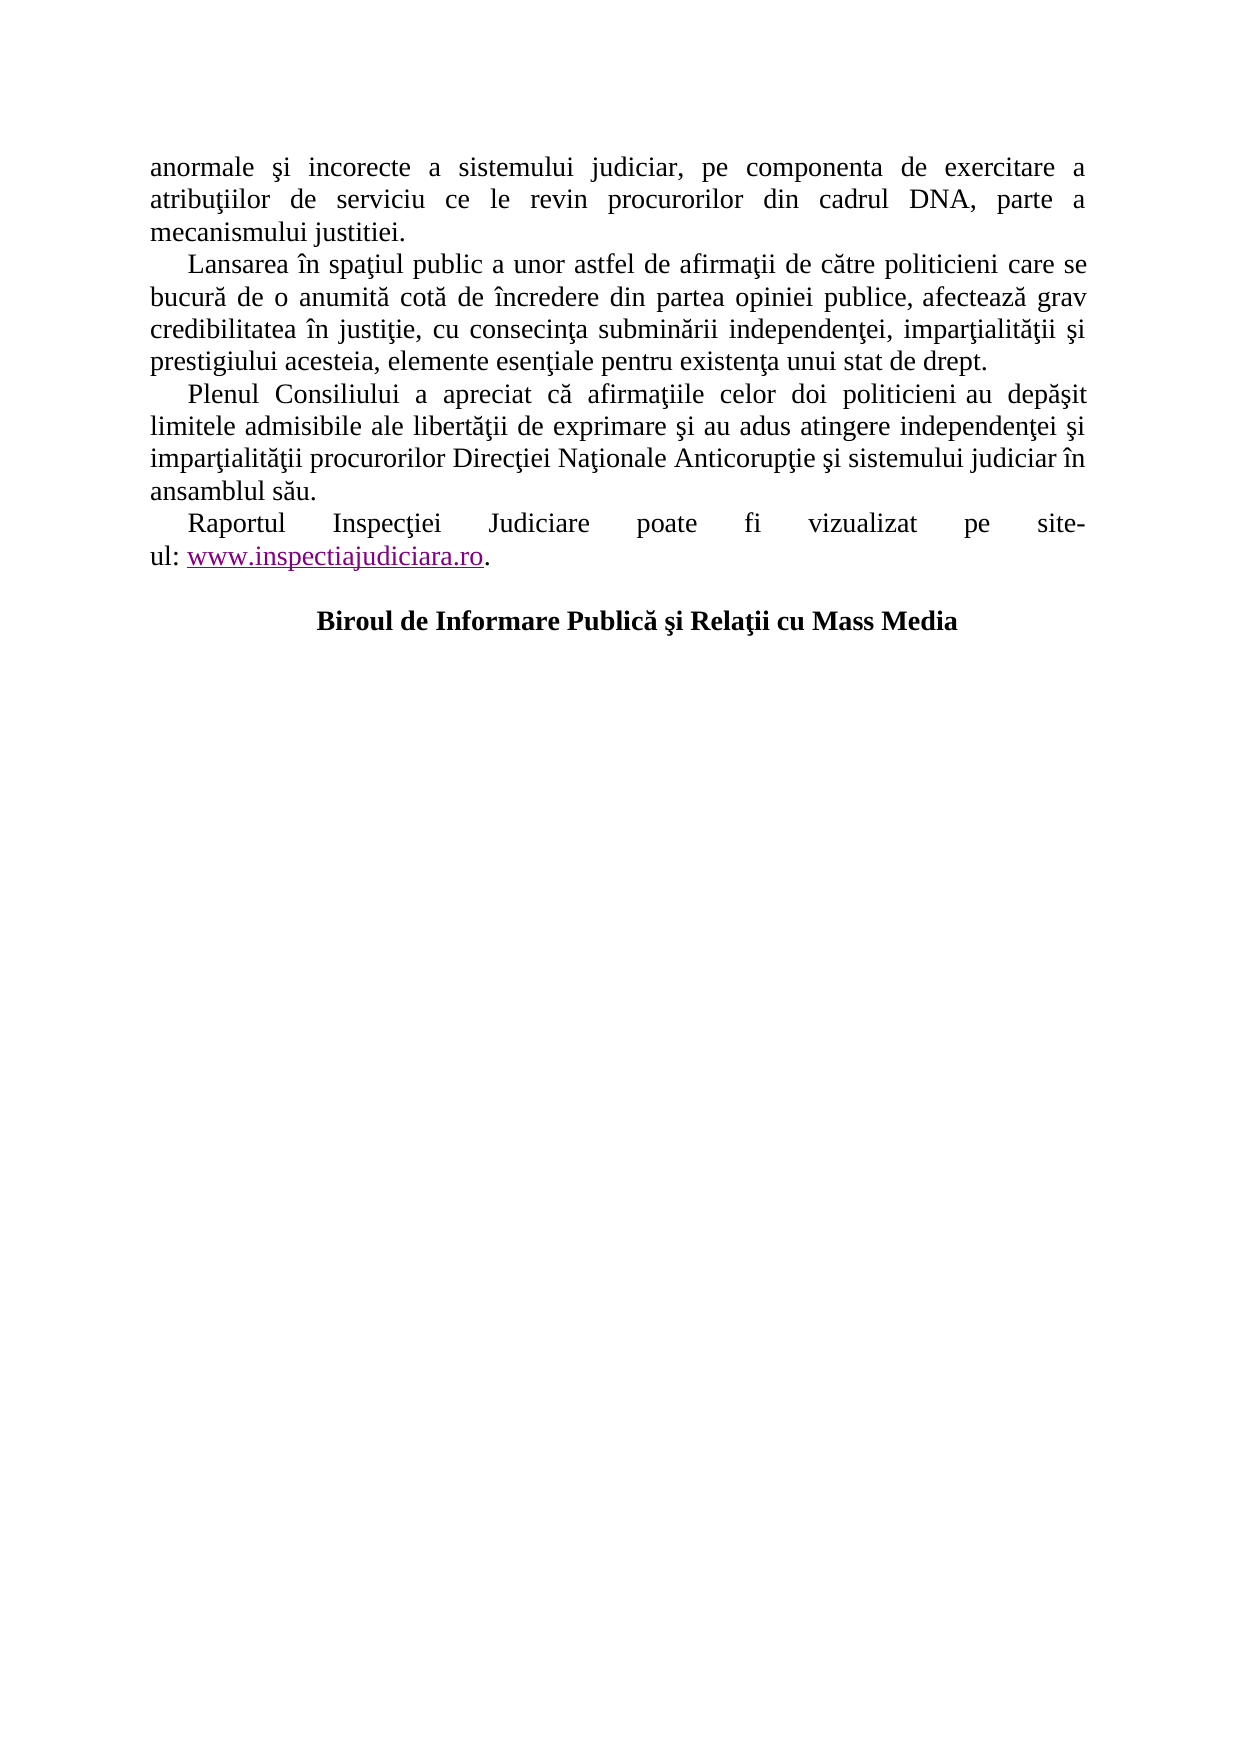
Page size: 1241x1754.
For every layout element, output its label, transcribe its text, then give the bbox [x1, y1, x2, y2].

text Biroul de Informare Publică şi Relaţii cu Mass Media [150, 603, 1087, 636]
text Lansarea în spaţiul public a unor astfel de afirmaţii de către politicieni care se bucură de o anumită cotă de încredere din partea opiniei publice, afectează grav credibilitatea în justiţie, cu consecinţa subminării independenţei, imparţialităţii şi prestigiului acesteia, elemente esenţiale pentru existenţa unui stat de drept. [150, 247, 1087, 377]
text Plenul Consiliului a apreciat că afirmaţiile celor doi politicieni au depăşit limitele admisibile ale libertăţii de exprimare şi au adus atingere independenţei şi imparţialităţii procurorilor Direcţiei Naţionale Anticorupţie şi sistemului judiciar în ansamblul său. [150, 377, 1087, 506]
text Raportul Inspecţiei Judiciare poate fi vizualizat pe site-ul: www.inspectiajudiciara.ro. [150, 506, 1087, 571]
text anormale şi incorecte a sistemului judiciar, pe componenta de exercitare a atribuţiilor de serviciu ce le revin procurorilor din cadrul DNA, parte a mecanismului justitiei. [150, 150, 1087, 247]
